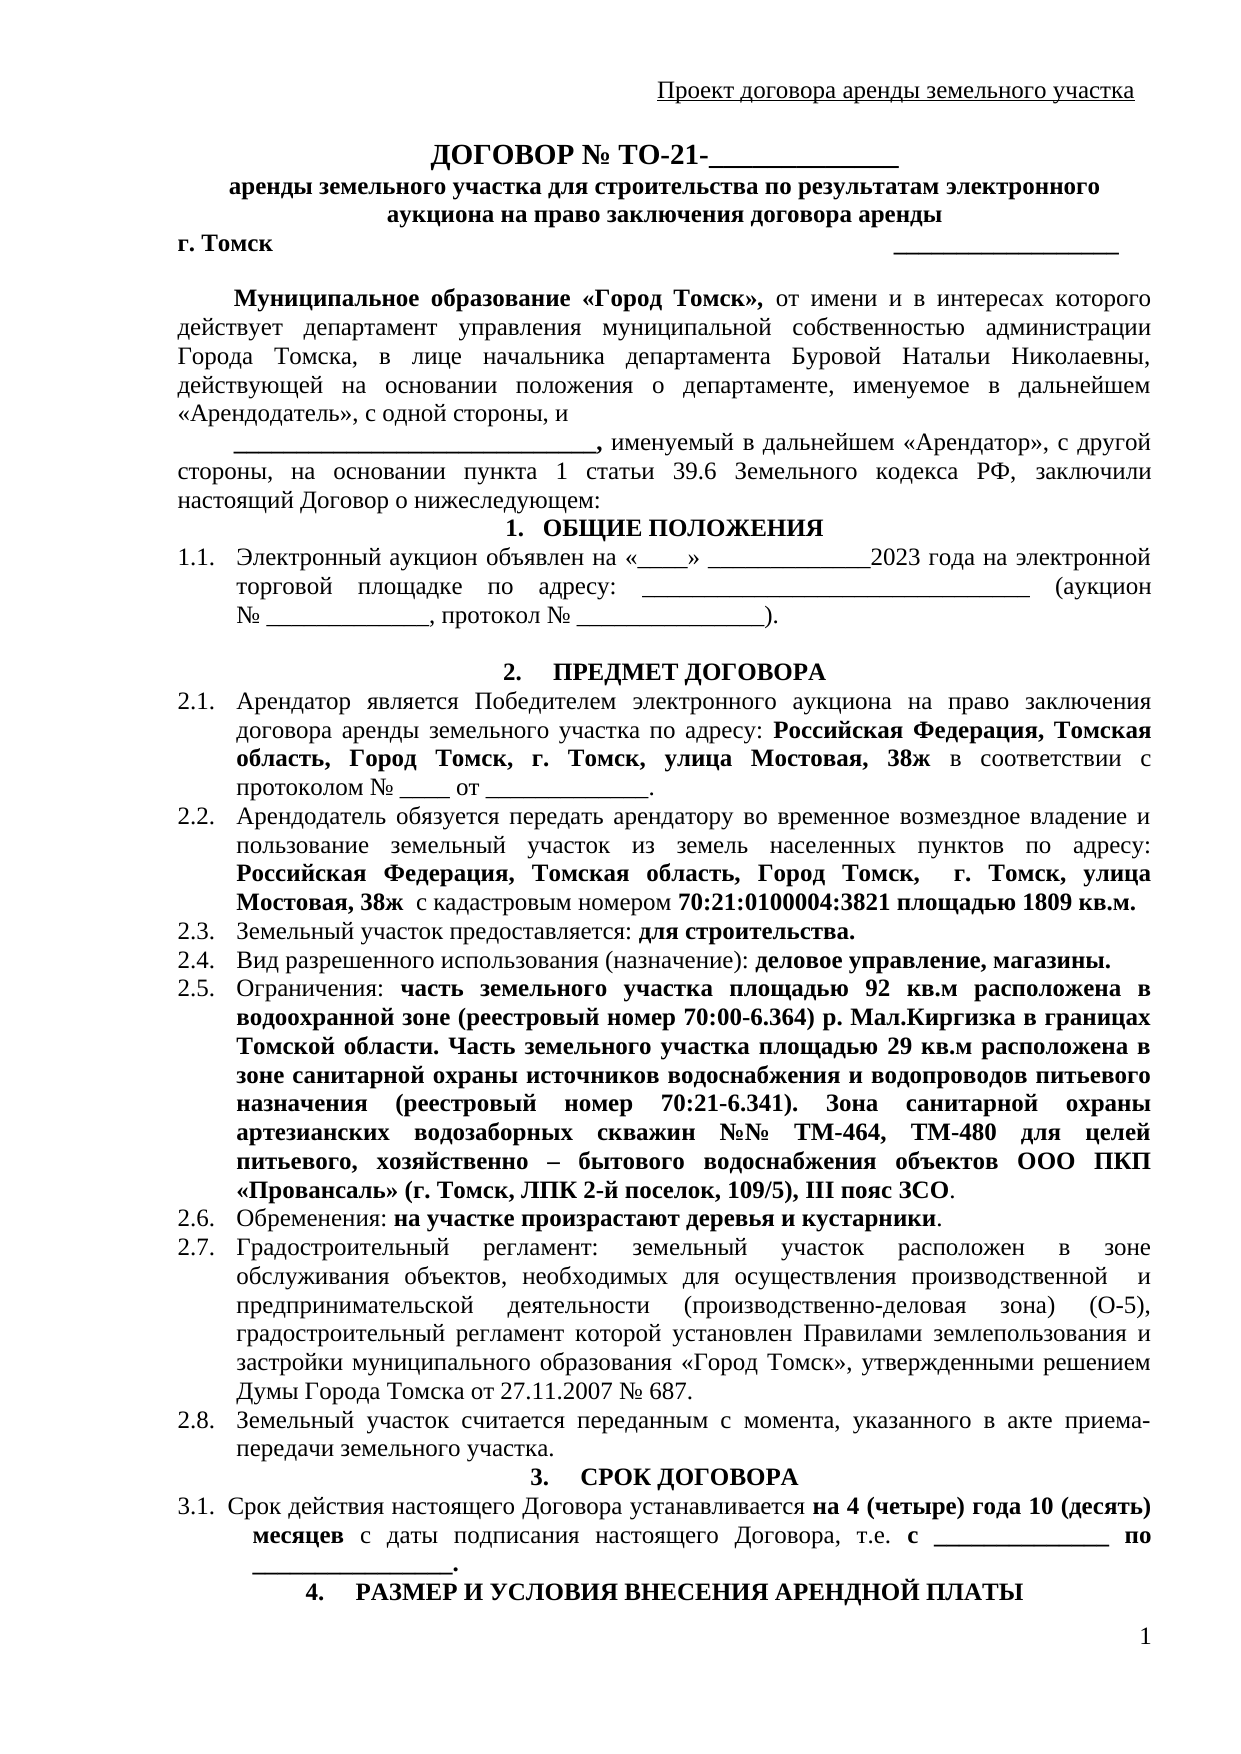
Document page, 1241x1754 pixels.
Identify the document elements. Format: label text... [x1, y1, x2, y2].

list Градостроительный регламент: земельный участок расположен в зоне обслуживания объектов, необходимых для осуществления производственной и предпринимательской деятельности (производственно-деловая зона) (О-5), градостроительный регламент которой установлен Правилами землепользования и застройки муниципального образования «Город Томск», утвержденными решением Думы Города Томска от 27.11.2007 № 687. [177, 1232, 1152, 1405]
list Арендатор является Победителем электронного аукциона на право заключения договора аренды земельного участка по адресу: Российская Федерация, Томская область, Город Томск, г. Томск, улица Мостовая, 38ж в соответствии с протоколом № ____ от _____________. [177, 686, 1152, 801]
subtitle аренды земельного участка для строительства по результатам электронного аукциона на право заключения договора аренды [177, 171, 1152, 228]
list Электронный аукцион объявлен на «____» _____________2023 года на электронной торговой площадке по адресу: _______________________________ (аукцион № _____________, протокол № _______________). [177, 542, 1152, 628]
text г. Томск __________________ [177, 228, 1152, 257]
list Арендодатель обязуется передать арендатору во временное возмездное владение и пользование земельный участок из земель населенных пунктов по адресу: Российская Федерация, Томская область, Город Томск, г. Томск, улица Мостовая, 38ж с кадастровым номером 70:21:0100004:3821 площадью 1809 кв.м. [177, 801, 1152, 916]
text _____________________________, именуемый в дальнейшем «Арендатор», с другой стороны, на основании пункта 1 статьи 39.6 Земельного кодекса РФ, заключили настоящий Договор о нижеследующем: [177, 427, 1152, 513]
list Земельный участок предоставляется: для строительства. [177, 916, 1152, 945]
list РАЗМЕР И УСЛОВИЯ ВНЕСЕНИЯ АРЕНДНОЙ ПЛАТЫ [177, 1577, 1152, 1606]
list Земельный участок считается переданным с момента, указанного в акте приема-передачи земельного участка. [177, 1405, 1152, 1462]
list СРОК ДОГОВОРА [177, 1462, 1152, 1491]
text Проект договора аренды земельного участка [177, 75, 1152, 104]
list Срок действия настоящего Договора устанавливается на 4 (четыре) года 10 (десять) месяцев с даты подписания настоящего Договора, т.е. с ______________ по ________________. [177, 1491, 1152, 1577]
text Муниципальное образование «Город Томск», от имени и в интересах которого действует департамент управления муниципальной собственностью администрации Города Томска, в лице начальника департамента Буровой Натальи Николаевны, действующей на основании положения о департаменте, именуемое в дальнейшем «Арендодатель», с одной стороны, и [177, 283, 1152, 427]
list Ограничения: часть земельного участка площадью 92 кв.м расположена в водоохранной зоне (реестровый номер 70:00-6.364) р. Мал.Киргизка в границах Томской области. Часть земельного участка площадью 29 кв.м расположена в зоне санитарной охраны источников водоснабжения и водопроводов питьевого назначения (реестровый номер 70:21-6.341). Зона санитарной охраны артезианских водозаборных скважин №№ ТМ-464, ТМ-480 для целей питьевого, хозяйственно – бытового водоснабжения объектов ООО ПКП «Провансаль» (г. Томск, ЛПК 2-й поселок, 109/5), III пояс ЗСО. [177, 973, 1152, 1203]
list ОБЩИЕ ПОЛОЖЕНИЯ [177, 513, 1152, 542]
list Обременения: на участке произрастают деревья и кустарники. [177, 1203, 1152, 1232]
list Вид разрешенного использования (назначение): деловое управление, магазины. [177, 945, 1152, 973]
text ДОГОВОР № ТО-21-_____________ [177, 137, 1152, 171]
list ПРЕДМЕТ ДОГОВОРА [177, 657, 1152, 686]
